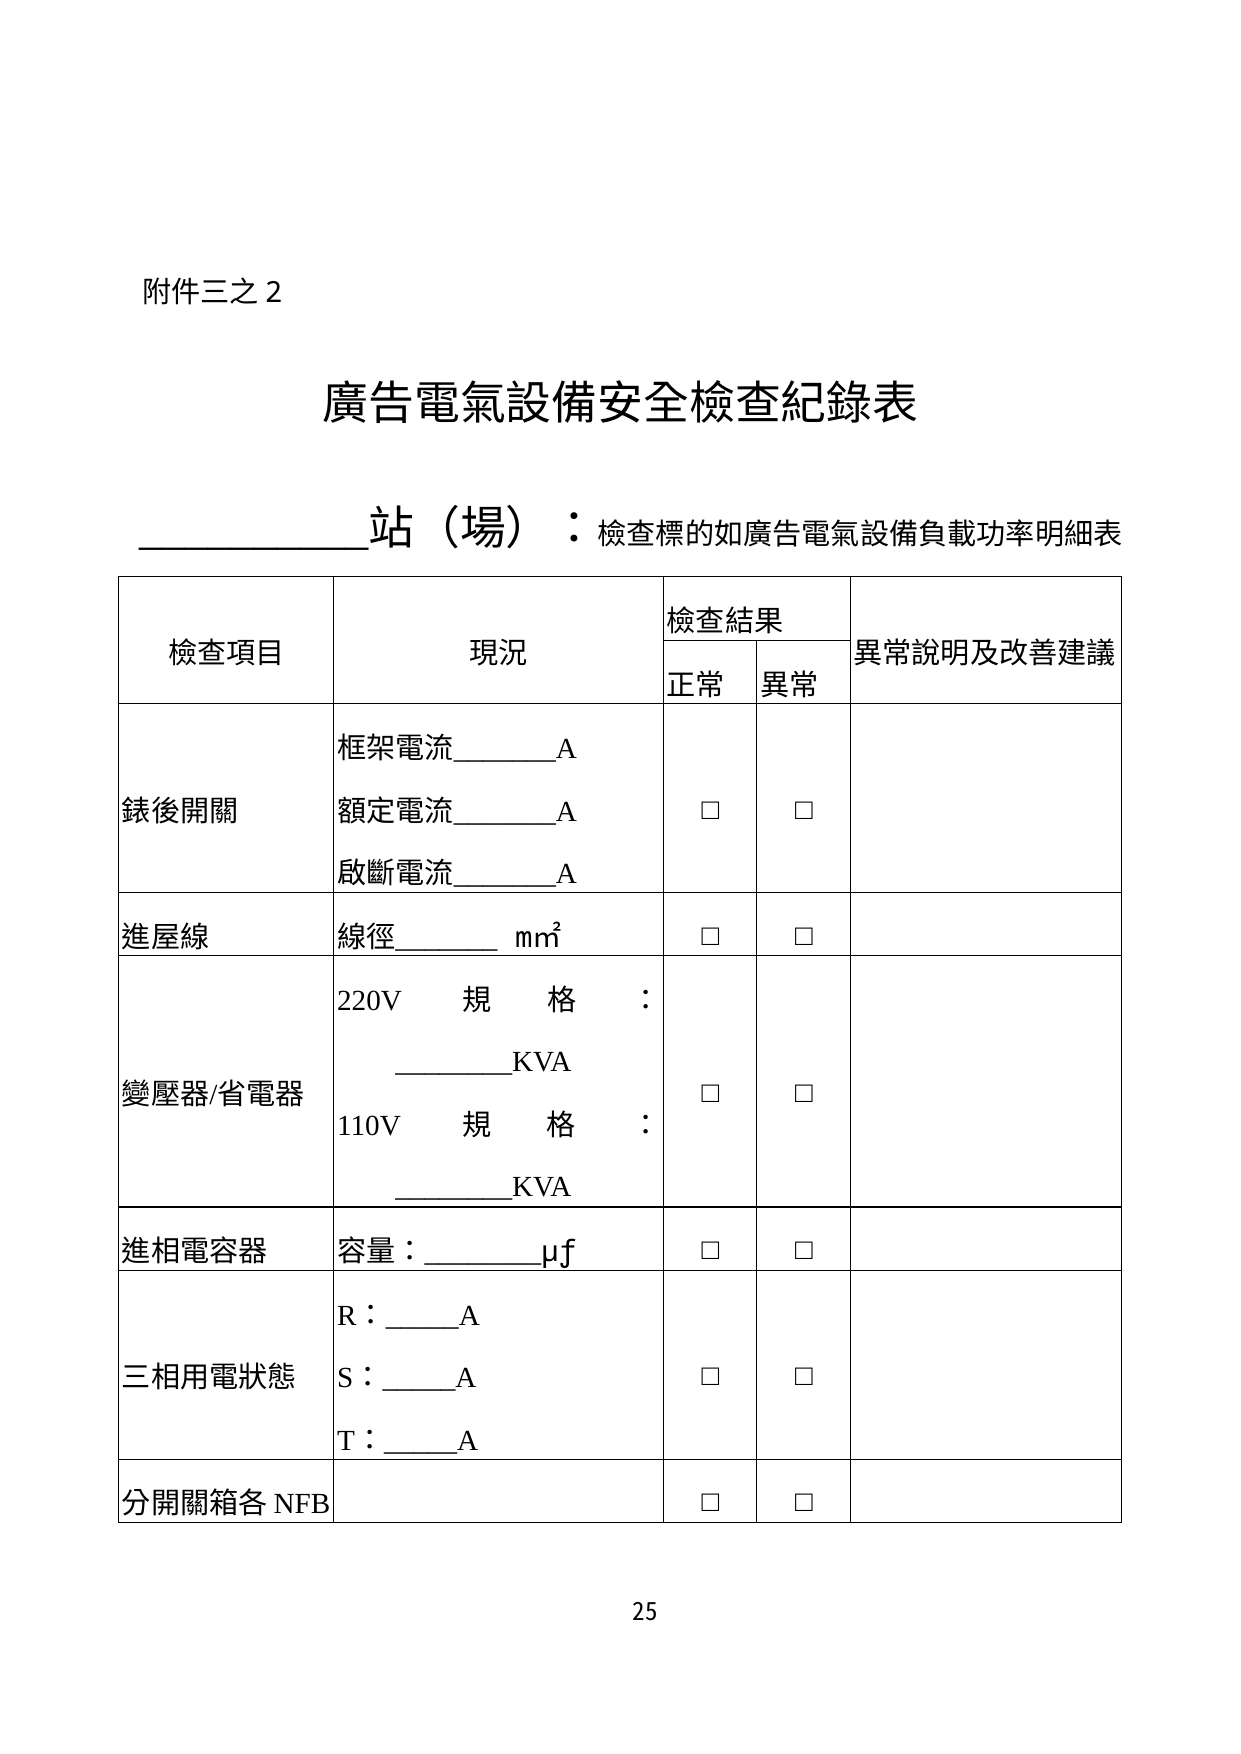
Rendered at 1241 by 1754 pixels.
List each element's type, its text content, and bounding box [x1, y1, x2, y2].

table_header 現況 [334, 577, 663, 703]
table_cell [851, 1460, 1121, 1522]
text __________站（場）：檢查標的如廣告電氣設備負載功率明細表 [118, 451, 1122, 576]
table_cell 變壓器/省電器 [119, 956, 333, 1206]
table_cell □ [664, 956, 756, 1206]
table_header 異常說明及改善建議 [851, 577, 1121, 703]
table_cell [851, 1208, 1121, 1270]
text 附件三之2 [142, 272, 313, 310]
table_cell 錶後開關 [119, 704, 333, 892]
table_cell [851, 893, 1121, 955]
table_cell [851, 956, 1121, 1206]
table_cell [851, 1271, 1121, 1458]
table_cell 進屋線 [119, 893, 333, 955]
table_cell □ [664, 893, 756, 955]
table_cell □ [664, 704, 756, 892]
table_cell □ [664, 1460, 756, 1522]
table_cell 進相電容器 [119, 1208, 333, 1270]
table_cell □ [757, 956, 850, 1206]
table_header 檢查項目 [119, 577, 333, 703]
table_cell 三相用電狀態 [119, 1271, 333, 1458]
table_cell □ [757, 893, 850, 955]
table_cell 220V規格：________KVA 110V規格：________KVA [334, 956, 663, 1206]
table_cell 框架電流_______A 額定電流_______A 啟斷電流_______A [334, 704, 663, 892]
table_cell 正常 [664, 641, 756, 703]
text 廣告電氣設備安全檢查紀錄表 [118, 265, 1122, 451]
table_cell 異常 [757, 641, 850, 703]
table_cell 線徑_______ m㎡ [334, 893, 663, 955]
table_cell [334, 1460, 663, 1522]
table_cell □ [757, 1208, 850, 1270]
table_cell 分開關箱各NFB [119, 1460, 333, 1522]
table_cell 容量：________μƒ [334, 1208, 663, 1270]
table_header 檢查結果 [664, 577, 850, 640]
table_cell □ [757, 704, 850, 892]
table_cell □ [757, 1271, 850, 1458]
table_cell □ [664, 1208, 756, 1270]
table_cell □ [664, 1271, 756, 1458]
table_cell □ [757, 1460, 850, 1522]
table_cell R：_____A S：_____A T：_____A [334, 1271, 663, 1458]
table_cell [851, 704, 1121, 892]
